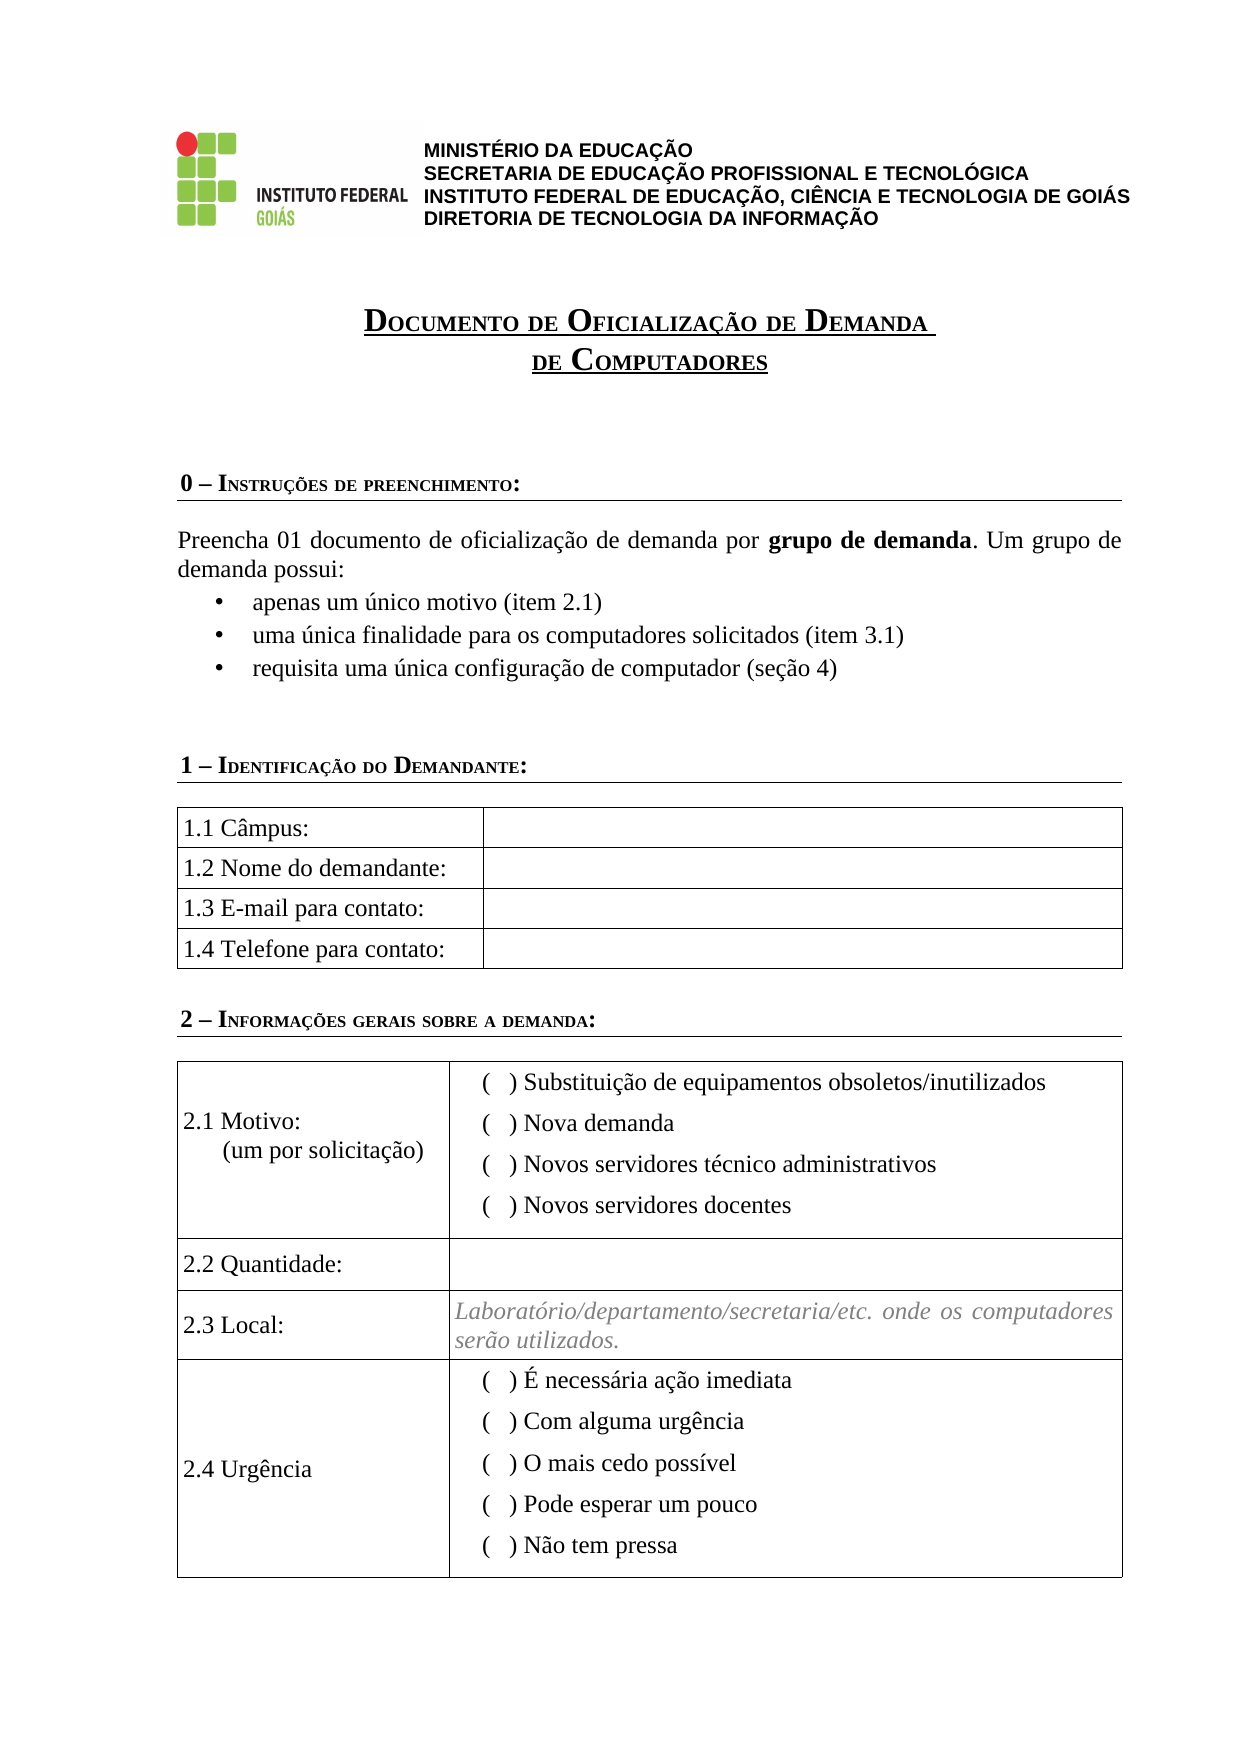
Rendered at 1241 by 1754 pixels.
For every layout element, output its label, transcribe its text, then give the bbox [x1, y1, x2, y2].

table_cell Laboratório/departamento/secretaria/etc. onde os computadores serão utilizados. [450, 1291, 1122, 1359]
list requisita uma única configuração de computador (seção 4) [215, 653, 1122, 681]
picture [160, 120, 424, 237]
list apenas um único motivo (item 2.1) [215, 587, 1122, 616]
table_header [484, 808, 1122, 847]
subtitle Documento de Oficialização de Demanda de Computadores [177, 300, 1122, 377]
table_cell 1.2 Nome do demandante: [178, 848, 483, 887]
table_cell 1.4 Telefone para contato: [178, 929, 483, 968]
subtitle 0 – Instruções de preenchimento: [177, 465, 1122, 500]
table_cell [484, 848, 1122, 887]
table_cell [484, 889, 1122, 928]
subtitle SECRETARIA DE EDUCAÇÃO PROFISSIONAL E TECNOLÓGICA [424, 162, 1140, 184]
table_cell [484, 929, 1122, 968]
table_cell 2.2 Quantidade: [178, 1239, 449, 1290]
table_cell ( ) É necessária ação imediata ( ) Com alguma urgência ( ) O mais cedo possível ( ) Pode esperar um pouco ( ) Não tem pressa [450, 1360, 1122, 1577]
subtitle MINISTÉRIO DA EDUCAÇÃO [424, 139, 1140, 162]
table_header 1.1 Câmpus: [178, 808, 483, 847]
list uma única finalidade para os computadores solicitados (item 3.1) [215, 620, 1122, 648]
subtitle 2 – Informações gerais sobre a demanda: [177, 1001, 1122, 1036]
text Preencha 01 documento de oficialização de demanda por grupo de demanda. Um grupo de demanda possui: [177, 525, 1122, 583]
table_header ( ) Substituição de equipamentos obsoletos/inutilizados ( ) Nova demanda ( ) Novos servidores técnico administrativos ( ) Novos servidores docentes [450, 1062, 1122, 1237]
subtitle INSTITUTO FEDERAL DE EDUCAÇÃO, CIÊNCIA E TECNOLOGIA DE GOIÁS [424, 184, 1140, 207]
table_cell 1.3 E-mail para contato: [178, 889, 483, 928]
table_cell 2.4 Urgência [178, 1360, 449, 1577]
text DIRETORIA DE TECNOLOGIA DA INFORMAÇÃO [424, 207, 1140, 230]
table_cell [450, 1239, 1122, 1290]
table_cell 2.3 Local: [178, 1291, 449, 1359]
table_header 2.1 Motivo: (um por solicitação) [178, 1062, 449, 1237]
subtitle 1 – Identificação do Demandante: [177, 747, 1122, 782]
